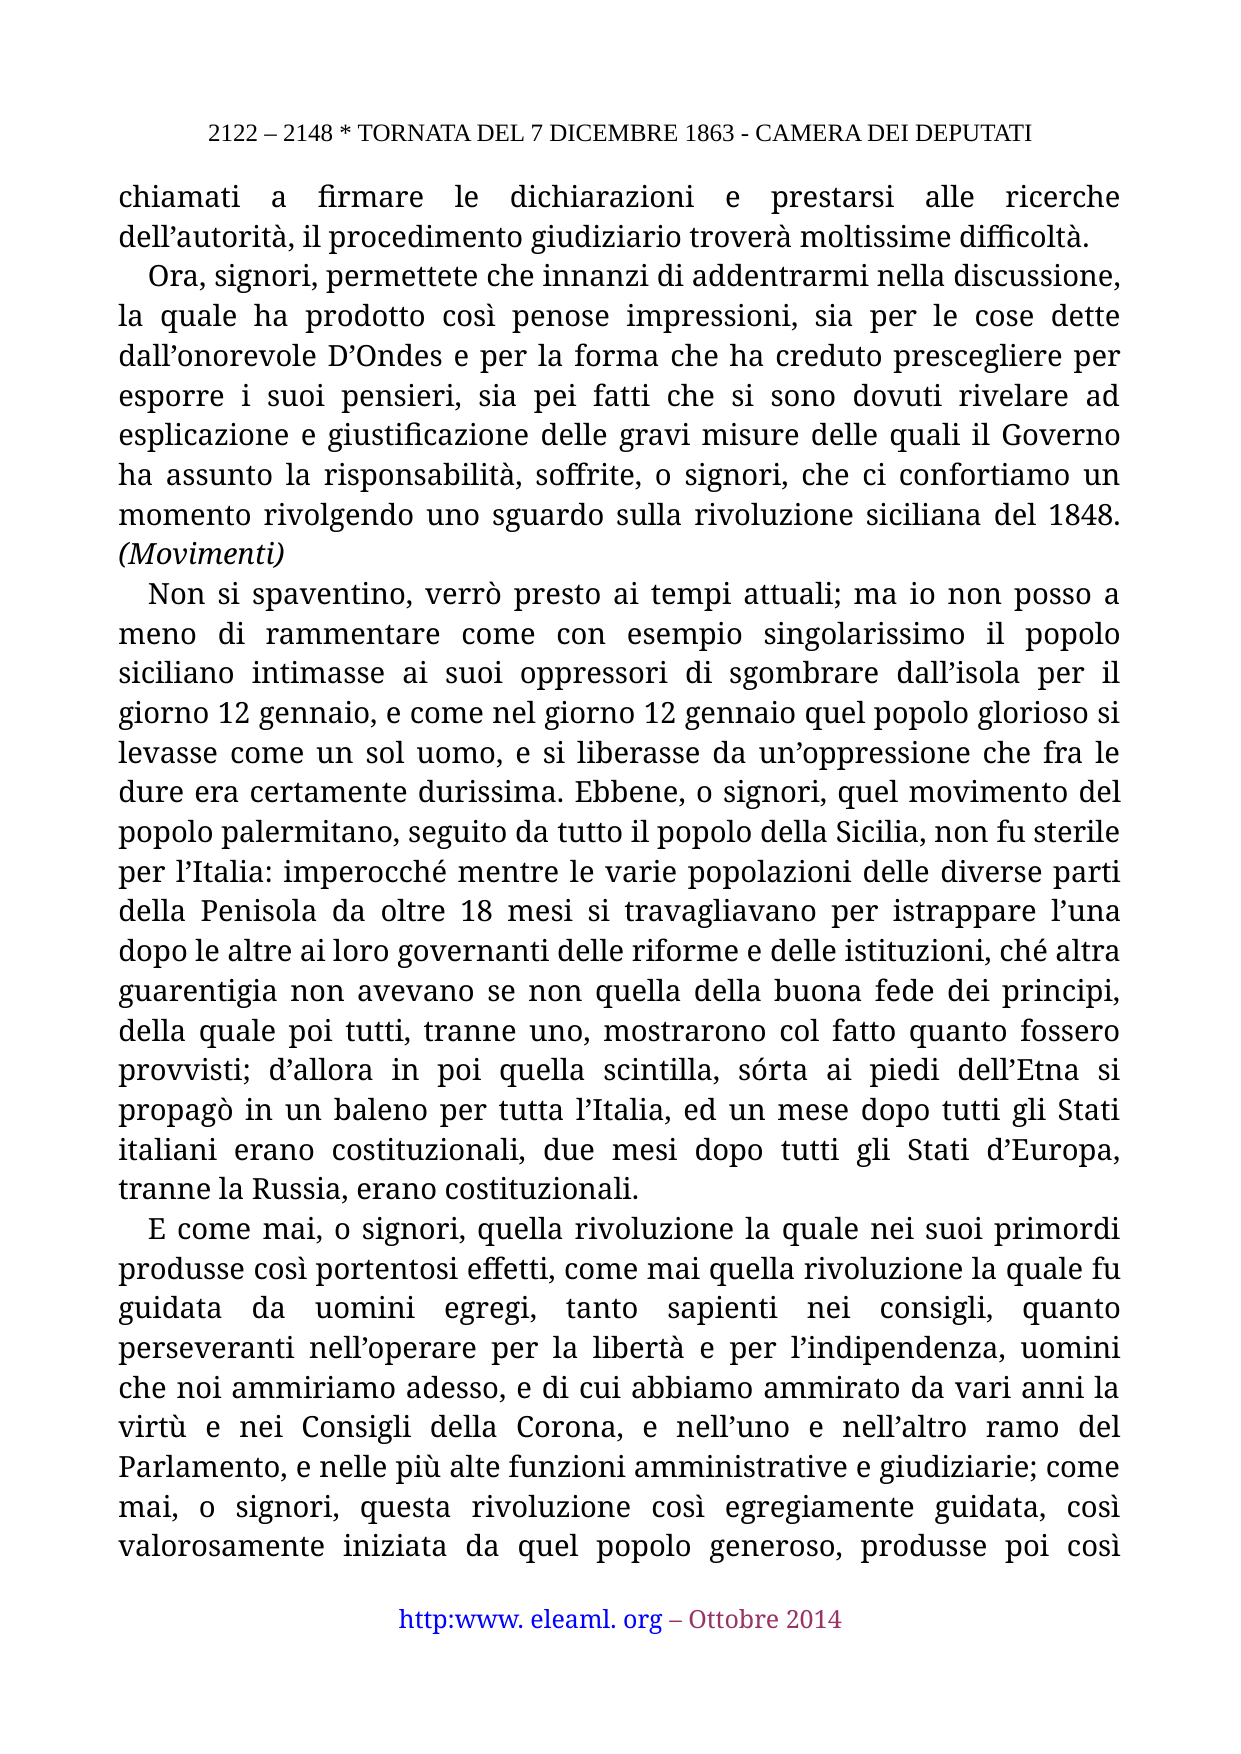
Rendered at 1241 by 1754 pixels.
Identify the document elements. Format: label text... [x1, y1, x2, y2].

text E come mai, o signori, quella rivoluzione la quale nei suoi primordi produsse così portentosi effetti, come mai quella rivoluzione la quale fu guidata da uomini egregi, tanto sapienti nei consigli, quanto perseveranti nell’operare per la libertà e per l’indipendenza, uomini che noi ammiriamo adesso, e di cui abbiamo ammirato da vari anni la virtù e nei Consigli della Corona, e nell’uno e nell’altro ramo del Parlamento, e nelle più alte funzioni amministrative e giudiziarie; come mai, o signori, questa rivoluzione così egregiamente guidata, così valorosamente iniziata da quel popolo generoso, produsse poi così [118, 1208, 1122, 1565]
text Ora, signori, permettete che innanzi di addentrarmi nella discussione, la quale ha prodotto così penose impressioni, sia per le cose dette dall’onorevole D’Ondes e per la forma che ha creduto prescegliere per esporre i suoi pensieri, sia pei fatti che si sono dovuti rivelare ad esplicazione e giustificazione delle gravi misure delle quali il Governo ha assunto la risponsabilità, soffrite, o signori, che ci confortiamo un momento rivolgendo uno sguardo sulla rivoluzione siciliana del 1848. (Movimenti) [118, 256, 1122, 573]
text chiamati a firmare le dichiarazioni e prestarsi alle ricerche dell’autorità, il procedimento giudiziario troverà moltissime difficoltà. [118, 176, 1122, 256]
text Non si spaventino, verrò presto ai tempi attuali; ma io non posso a meno di rammentare come con esempio singolarissimo il popolo siciliano intimasse ai suoi oppressori di sgombrare dall’isola per il giorno 12 gennaio, e come nel giorno 12 gennaio quel popolo glorioso si levasse come un sol uomo, e si liberasse da un’oppressione che fra le dure era certamente durissima. Ebbene, o signori, quel movimento del popolo palermitano, seguito da tutto il popolo della Sicilia, non fu sterile per l’Italia: imperocché mentre le varie popolazioni delle diverse parti della Penisola da oltre 18 mesi si travagliavano per istrappare l’una dopo le altre ai loro governanti delle riforme e delle istituzioni, ché altra guarentigia non avevano se non quella della buona fede dei principi, della quale poi tutti, tranne uno, mostrarono col fatto quanto fossero provvisti; d’allora in poi quella scintilla, sórta ai piedi dell’Etna si propagò in un baleno per tutta l’Italia, ed un mese dopo tutti gli Stati italiani erano costituzionali, due mesi dopo tutti gli Stati d’Europa, tranne la Russia, erano costituzionali. [118, 573, 1122, 1208]
